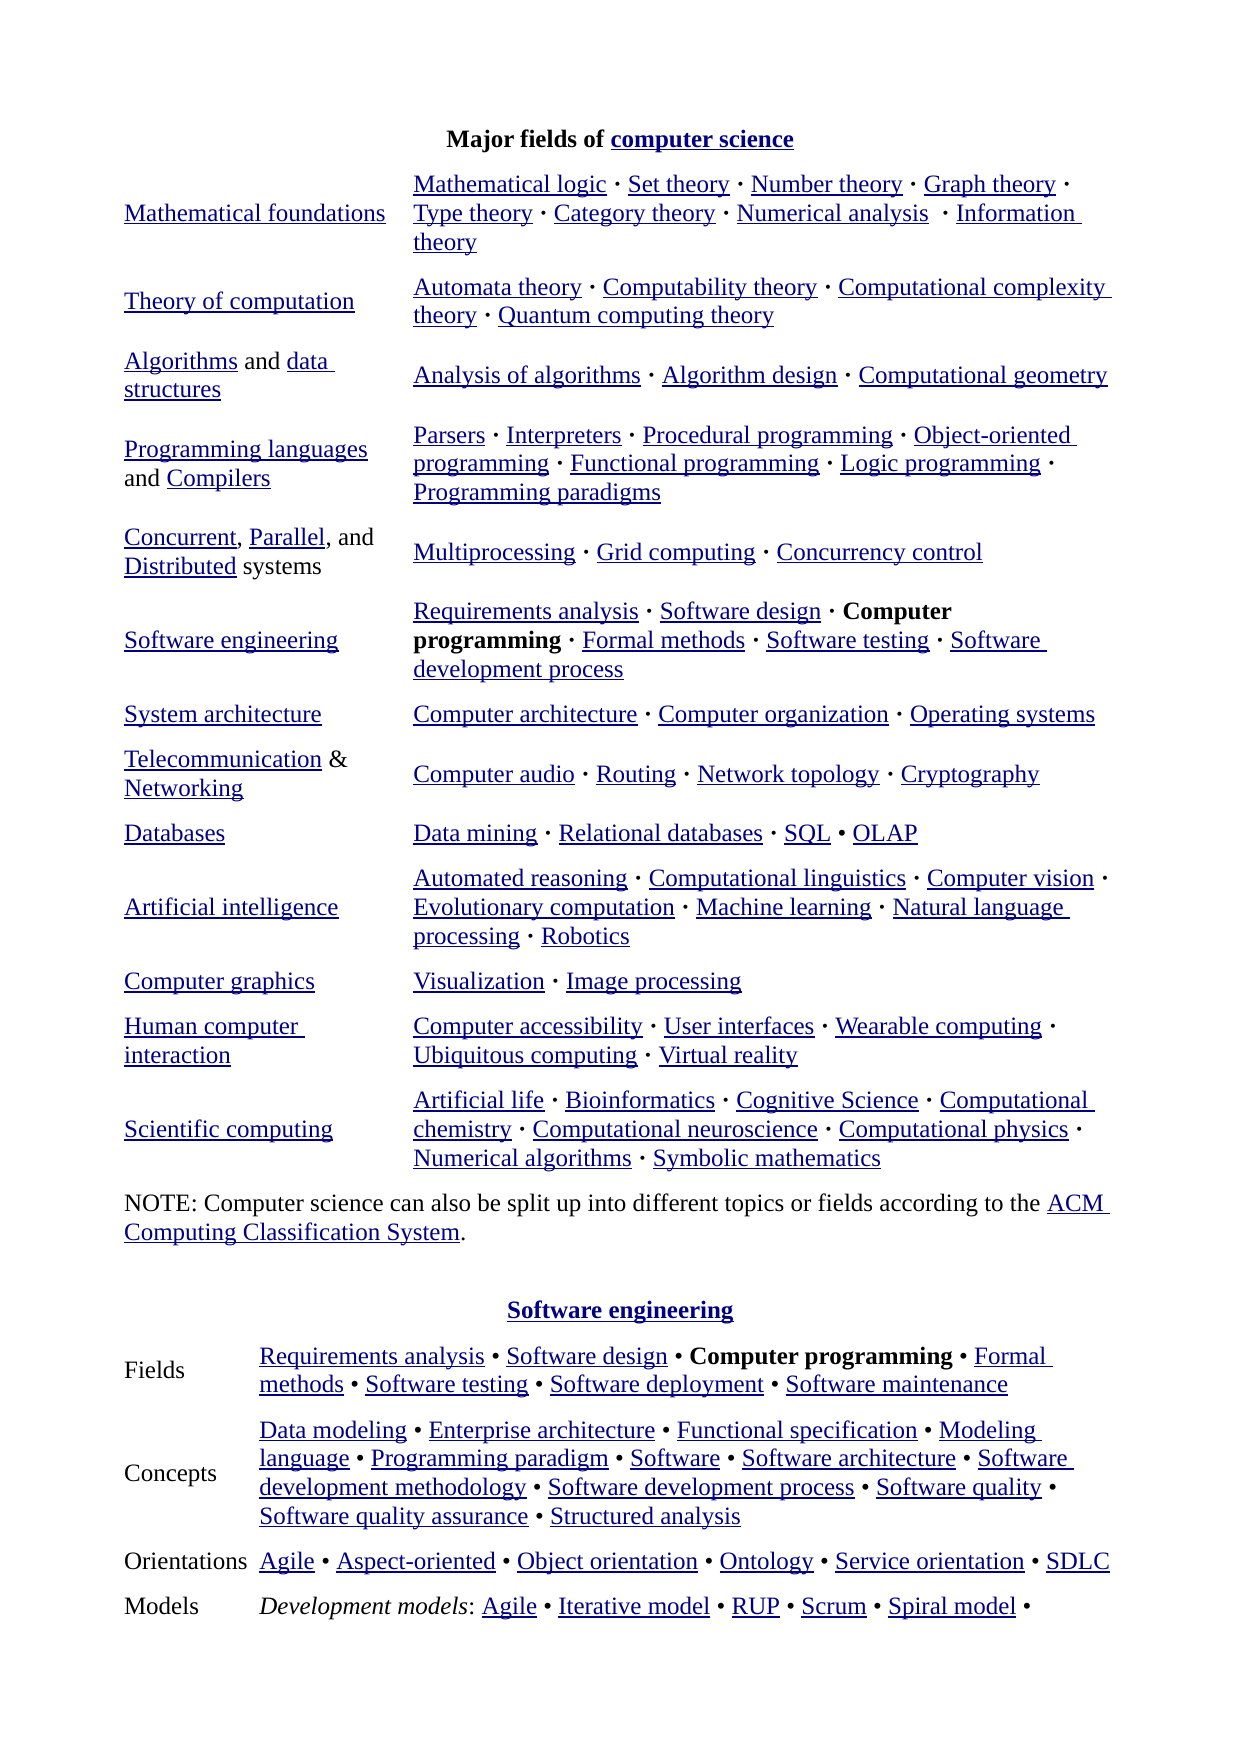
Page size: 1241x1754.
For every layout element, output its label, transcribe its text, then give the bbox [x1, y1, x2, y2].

table_cell [121, 1072, 410, 1082]
table_cell [121, 156, 410, 166]
table_cell Analysis of algorithms · Algorithm design · Computational geometry [410, 343, 1119, 406]
table_cell [121, 1533, 256, 1543]
table_cell Models [121, 1589, 256, 1623]
table_cell Computer audio · Routing · Network topology · Cryptography [410, 741, 1119, 805]
table_header [118, 118, 1122, 1256]
table_cell Requirements analysis • Software design • Computer programming • Formal methods • Software testing • Software deployment • Software maintenance [256, 1338, 1119, 1401]
table_cell Requirements analysis · Software design · Computer programming · Formal methods · Software testing · Software development process [410, 594, 1119, 686]
table_cell Concepts [121, 1412, 256, 1533]
table_cell Multiprocessing · Grid computing · Concurrency control [410, 520, 1119, 583]
table_cell Orientations [121, 1543, 256, 1578]
table_cell [121, 686, 410, 696]
table_cell Databases [121, 815, 410, 850]
table_cell Data modeling • Enterprise architecture • Functional specification • Modeling language • Programming paradigm • Software • Software architecture • Software development methodology • Software development process • Software quality • Software quality assurance • Structured analysis [256, 1412, 1119, 1533]
table_cell [121, 1327, 256, 1338]
table_cell [410, 1175, 1119, 1185]
table_cell [410, 1072, 1119, 1082]
table_cell Software engineering [121, 594, 410, 686]
table_cell Concurrent, Parallel, and Distributed systems [121, 520, 410, 583]
table_cell [256, 1533, 1119, 1543]
table_cell [410, 258, 1119, 269]
table_cell Artificial life · Bioinformatics · Cognitive Science · Computational chemistry · Computational neuroscience · Computational physics · Numerical algorithms · Symbolic mathematics [410, 1083, 1119, 1174]
table_cell Artificial intelligence [121, 861, 410, 953]
table_cell Computer graphics [121, 963, 410, 998]
table_cell Mathematical foundations [121, 166, 410, 258]
table_cell Computer architecture · Computer organization · Operating systems [410, 696, 1119, 731]
table_cell [121, 805, 410, 815]
table_cell [121, 1401, 256, 1412]
table_cell Algorithms and data structures [121, 343, 410, 406]
table_cell [121, 406, 410, 417]
table_cell NOTE: Computer science can also be split up into different topics or fields according to the ACM Computing Classification System. [121, 1185, 1119, 1248]
table_cell Computer accessibility · User interfaces · Wearable computing · Ubiquitous computing · Virtual reality [410, 1009, 1119, 1072]
table_cell [410, 850, 1119, 861]
table_cell Programming languages and Compilers [121, 417, 410, 509]
table_cell [410, 583, 1119, 593]
table_header [118, 1256, 1122, 1626]
table_cell [410, 953, 1119, 963]
table_header Software engineering [121, 1264, 1119, 1327]
table_cell Human computer interaction [121, 1009, 410, 1072]
table_cell [121, 998, 410, 1008]
table_cell [410, 998, 1119, 1008]
table_cell Automated reasoning · Computational linguistics · Computer vision · Evolutionary computation · Machine learning · Natural language processing · Robotics [410, 861, 1119, 953]
table_cell [410, 406, 1119, 417]
table_cell [121, 583, 410, 593]
table_cell Telecommunication & Networking [121, 741, 410, 805]
table_header Major fields of computer science [121, 121, 1119, 156]
table_cell Automata theory · Computability theory · Computational complexity theory · Quantum computing theory [410, 269, 1119, 332]
table_cell [121, 509, 410, 519]
table_cell [121, 258, 410, 269]
table_cell [121, 953, 410, 963]
table_cell [121, 1578, 256, 1588]
table_cell Agile • Aspect-oriented • Object orientation • Ontology • Service orientation • SDLC [256, 1543, 1119, 1578]
table_cell [121, 1175, 410, 1185]
table_cell [410, 686, 1119, 696]
table_cell Scientific computing [121, 1083, 410, 1174]
table_cell System architecture [121, 696, 410, 731]
table_cell Visualization · Image processing [410, 963, 1119, 998]
table_cell Theory of computation [121, 269, 410, 332]
table_cell [410, 805, 1119, 815]
table_cell Development models: Agile • Iterative model • RUP • Scrum • Spiral model • [256, 1589, 1119, 1623]
table_cell [410, 156, 1119, 166]
table_cell [410, 731, 1119, 741]
table_cell [121, 731, 410, 741]
table_cell [121, 850, 410, 861]
table_cell Mathematical logic · Set theory · Number theory · Graph theory · Type theory · Category theory · Numerical analysis · Information theory [410, 166, 1119, 258]
table_cell [410, 332, 1119, 343]
table_cell Fields [121, 1338, 256, 1401]
table_cell [121, 332, 410, 343]
table_cell [410, 509, 1119, 519]
table_cell [256, 1327, 1119, 1338]
table_cell Parsers · Interpreters · Procedural programming · Object-oriented programming · Functional programming · Logic programming · Programming paradigms [410, 417, 1119, 509]
table_cell Data mining · Relational databases · SQL • OLAP [410, 815, 1119, 850]
table_cell [256, 1578, 1119, 1588]
table_cell [256, 1401, 1119, 1412]
